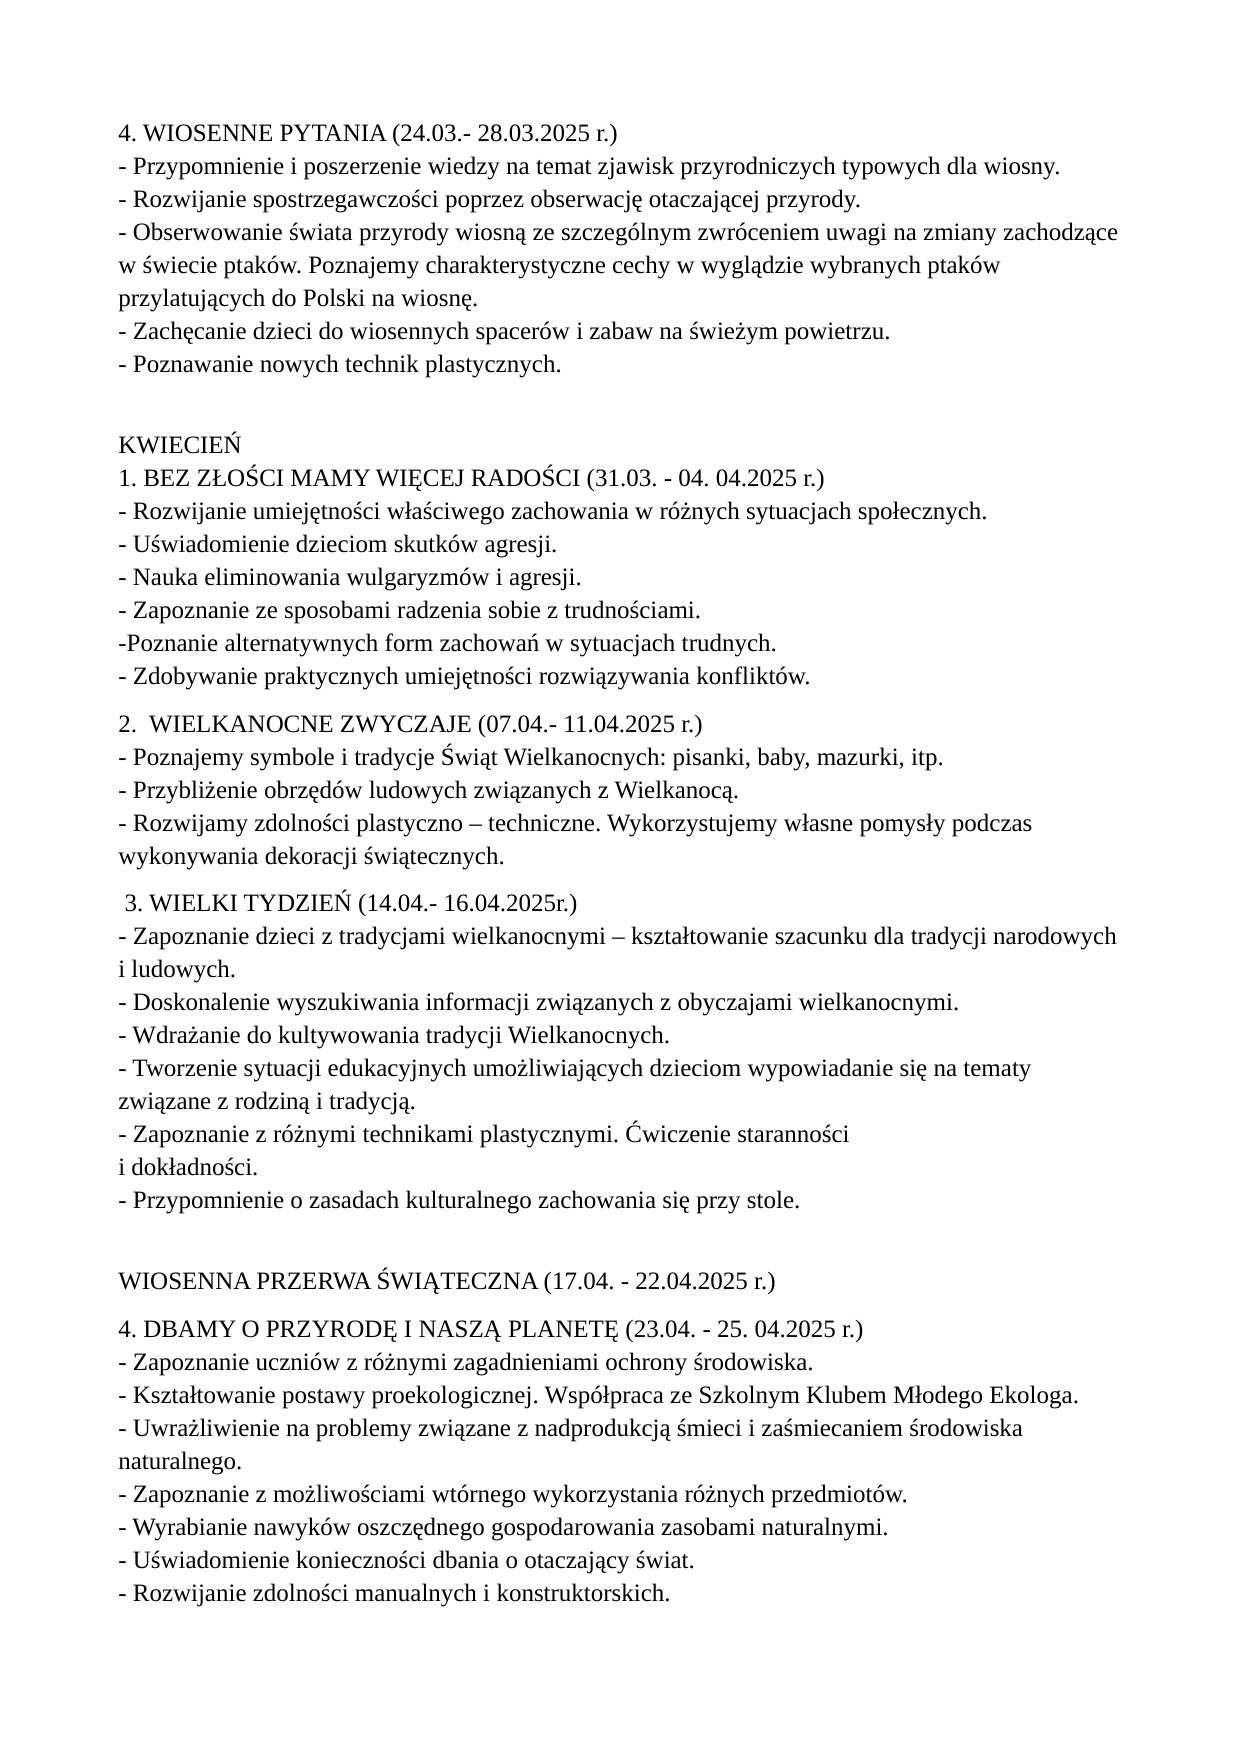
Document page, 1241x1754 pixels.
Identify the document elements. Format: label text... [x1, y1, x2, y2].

text 4. WIOSENNE PYTANIA (24.03.- 28.03.2025 r.) - Przypomnienie i poszerzenie wiedzy na temat zjawisk przyrodniczych typowych dla wiosny. - Rozwijanie spostrzegawczości poprzez obserwację otaczającej przyrody. - Obserwowanie świata przyrody wiosną ze szczególnym zwróceniem uwagi na zmiany zachodzące w świecie ptaków. Poznajemy charakterystyczne cechy w wyglądzie wybranych ptaków przylatujących do Polski na wiosnę. - Zachęcanie dzieci do wiosennych spacerów i zabaw na świeżym powietrzu. - Poznawanie nowych technik plastycznych. [118, 118, 1122, 378]
text WIOSENNA PRZERWA ŚWIĄTECZNA (17.04. - 22.04.2025 r.) [118, 1233, 1122, 1295]
text 2. WIELKANOCNE ZWYCZAJE (07.04.- 11.04.2025 r.) - Poznajemy symbole i tradycje Świąt Wielkanocnych: pisanki, baby, mazurki, itp. - Przybliżenie obrzędów ludowych związanych z Wielkanocą. - Rozwijamy zdolności plastyczno – techniczne. Wykorzystujemy własne pomysły podczas wykonywania dekoracji świątecznych. [118, 709, 1122, 869]
text KWIECIEŃ 1. BEZ ZŁOŚCI MAMY WIĘCEJ RADOŚCI (31.03. - 04. 04.2025 r.) - Rozwijanie umiejętności właściwego zachowania w różnych sytuacjach społecznych. - Uświadomienie dzieciom skutków agresji. - Nauka eliminowania wulgaryzmów i agresji. - Zapoznanie ze sposobami radzenia sobie z trudnościami. -Poznanie alternatywnych form zachowań w sytuacjach trudnych. - Zdobywanie praktycznych umiejętności rozwiązywania konfliktów. [118, 397, 1122, 690]
text 3. WIELKI TYDZIEŃ (14.04.- 16.04.2025r.) - Zapoznanie dzieci z tradycjami wielkanocnymi – kształtowanie szacunku dla tradycji narodowych i ludowych. - Doskonalenie wyszukiwania informacji związanych z obyczajami wielkanocnymi. - Wdrażanie do kultywowania tradycji Wielkanocnych. - Tworzenie sytuacji edukacyjnych umożliwiających dzieciom wypowiadanie się na tematy związane z rodziną i tradycją. - Zapoznanie z różnymi technikami plastycznymi. Ćwiczenie staranności i dokładności. - Przypomnienie o zasadach kulturalnego zachowania się przy stole. [118, 888, 1122, 1214]
text 4. DBAMY O PRZYRODĘ I NASZĄ PLANETĘ (23.04. - 25. 04.2025 r.) - Zapoznanie uczniów z różnymi zagadnieniami ochrony środowiska. - Kształtowanie postawy proekologicznej. Współpraca ze Szkolnym Klubem Młodego Ekologa. - Uwrażliwienie na problemy związane z nadprodukcją śmieci i zaśmiecaniem środowiska naturalnego. - Zapoznanie z możliwościami wtórnego wykorzystania różnych przedmiotów. - Wyrabianie nawyków oszczędnego gospodarowania zasobami naturalnymi. - Uświadomienie konieczności dbania o otaczający świat. - Rozwijanie zdolności manualnych i konstruktorskich. [118, 1314, 1122, 1607]
